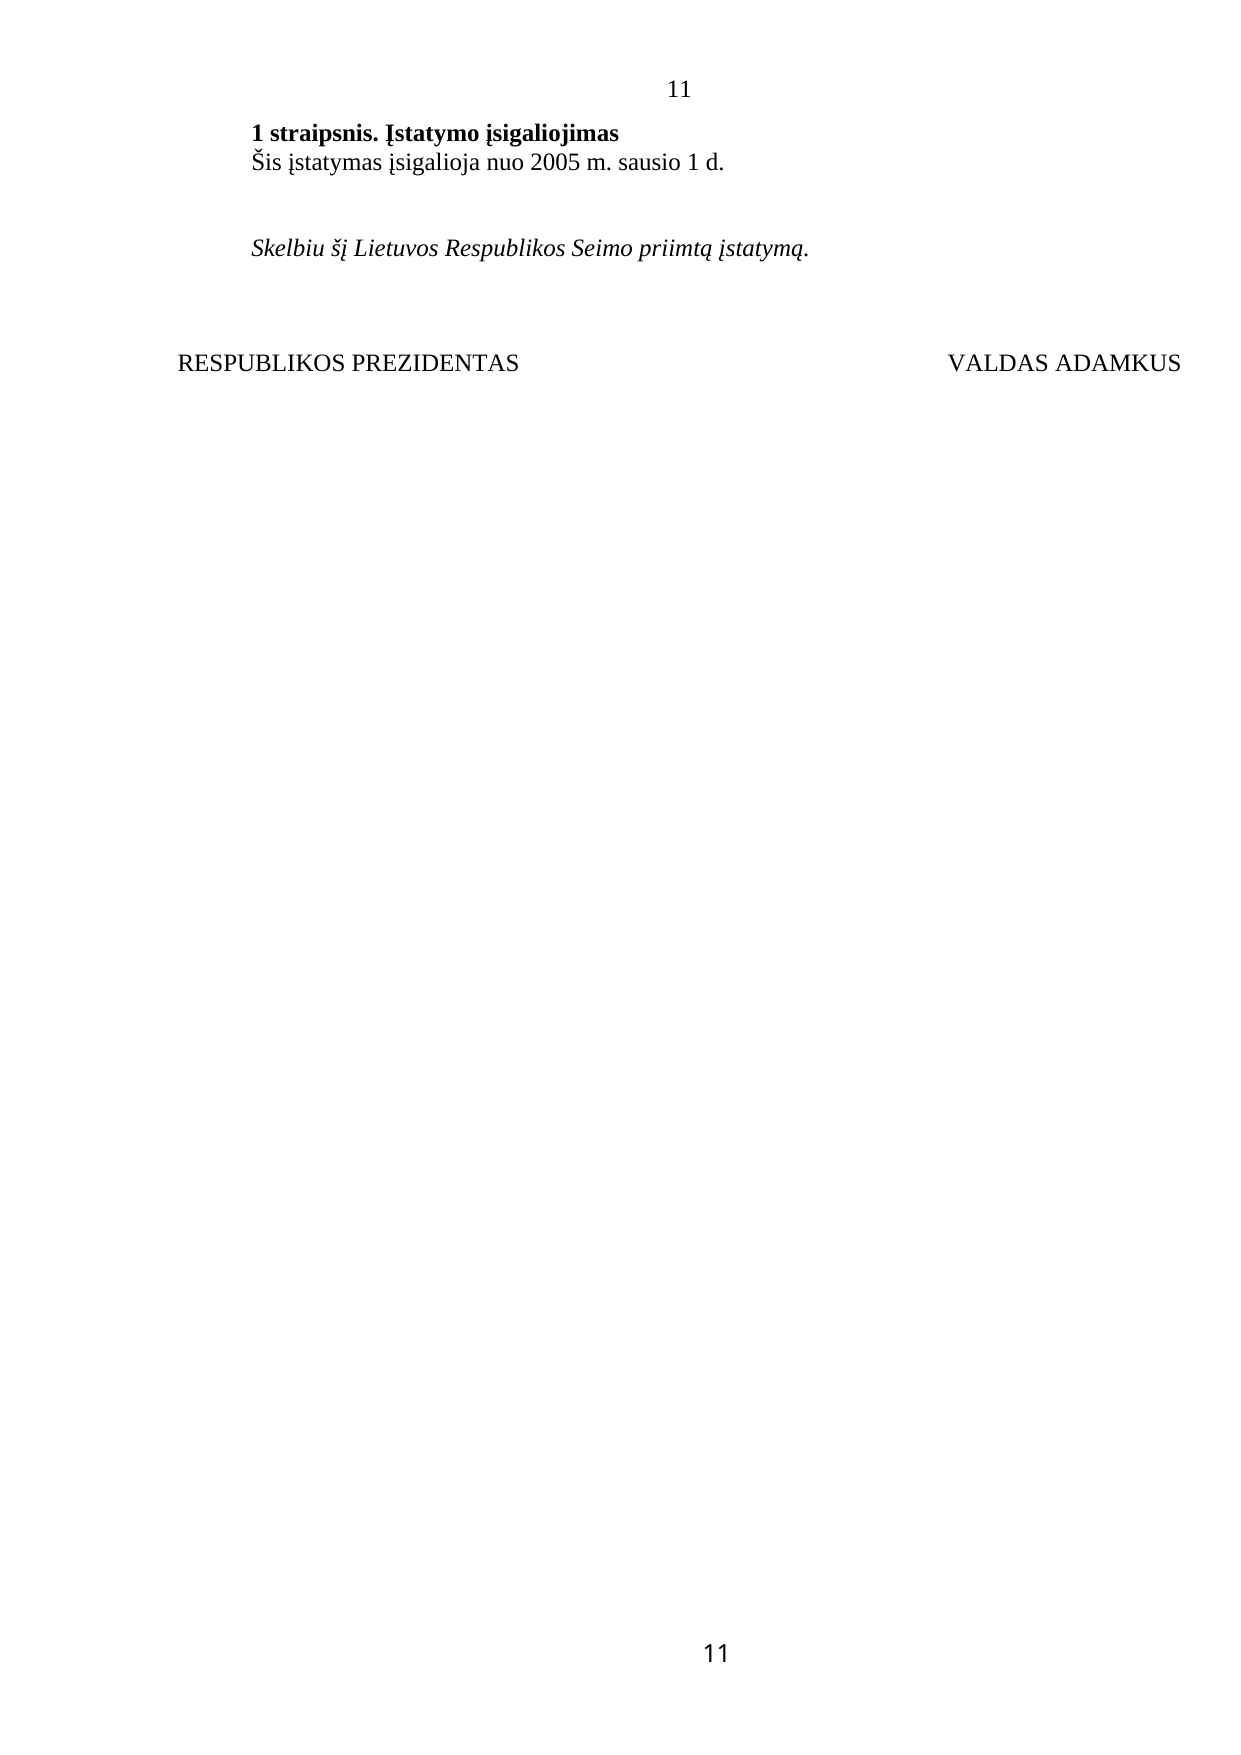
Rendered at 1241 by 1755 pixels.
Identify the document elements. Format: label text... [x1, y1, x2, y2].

text Šis įstatymas įsigalioja nuo 2005 m. sausio 1 d. [177, 147, 1181, 176]
text Skelbiu šį Lietuvos Respublikos Seimo priimtą įstatymą. [177, 233, 1181, 262]
text RESPUBLIKOS PREZIDENTAS VALDAS ADAMKUS [177, 348, 1181, 377]
text 1 straipsnis. Įstatymo įsigaliojimas [177, 118, 1181, 147]
